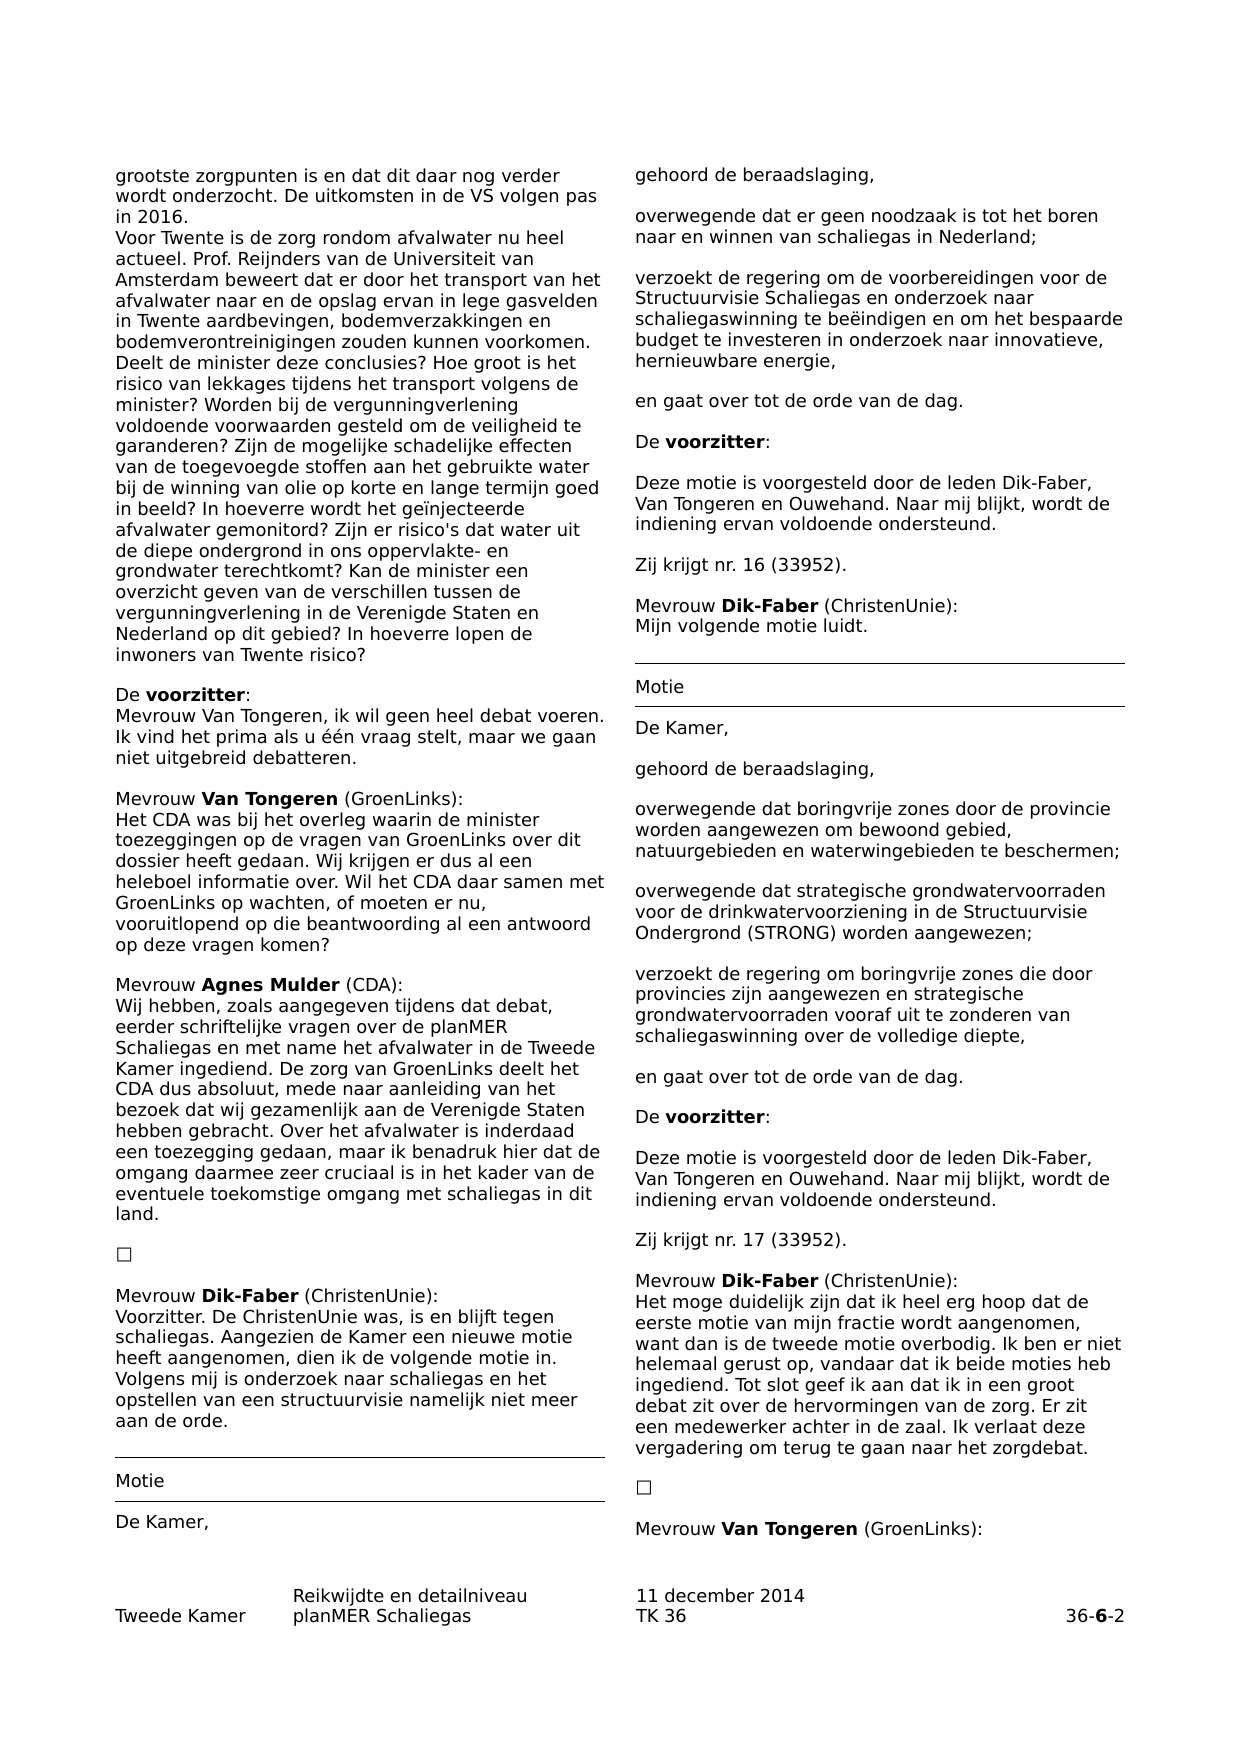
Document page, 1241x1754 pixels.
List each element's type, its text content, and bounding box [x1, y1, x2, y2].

text De voorzitter: [115, 685, 605, 706]
text ⬜ [635, 1478, 1125, 1499]
text De voorzitter: [635, 1107, 1125, 1128]
text Mevrouw Dik-Faber (ChristenUnie): [635, 596, 1125, 616]
text Mevrouw Dik-Faber (ChristenUnie): [115, 1286, 605, 1306]
text Mevrouw Van Tongeren (GroenLinks): [115, 788, 605, 809]
text gehoord de beraadslaging, [635, 165, 1125, 186]
text verzoekt de regering om de voorbereidingen voor de Structuurvisie Schaliegas en onderzoek naar schaliegaswinning te beëindigen en om het bespaarde budget te investeren in onderzoek naar innovatieve, hernieuwbare energie, [635, 267, 1125, 371]
text Zij krijgt nr. 16 (33952). [635, 555, 1125, 576]
text Voor Twente is de zorg rondom afvalwater nu heel actueel. Prof. Reijnders van de Universiteit van Amsterdam beweert dat er door het transport van het afvalwater naar en de opslag ervan in lege gasvelden in Twente aardbevingen, bodemverzakkingen en bodemverontreinigingen zouden kunnen voorkomen. Deelt de minister deze conclusies? Hoe groot is het risico van lekkages tijdens het transport volgens de minister? Worden bij de vergunningverlening voldoende voorwaarden gesteld om de veiligheid te garanderen? Zijn de mogelijke schadelijke effecten van de toegevoegde stoffen aan het gebruikte water bij de winning van olie op korte en lange termijn goed in beeld? In hoeverre wordt het geïnjecteerde afvalwater gemonitord? Zijn er risico's dat water uit de diepe ondergrond in ons oppervlakte- en grondwater terechtkomt? Kan de minister een overzicht geven van de verschillen tussen de vergunningverlening in de Verenigde Staten en Nederland op dit gebied? In hoeverre lopen de inwoners van Twente risico? [115, 228, 605, 665]
text gehoord de beraadslaging, [635, 758, 1125, 779]
text Zij krijgt nr. 17 (33952). [635, 1230, 1125, 1251]
text Mevrouw Van Tongeren, ik wil geen heel debat voeren. Ik vind het prima als u één vraag stelt, maar we gaan niet uitgebreid debatteren. [115, 706, 605, 768]
text grootste zorgpunten is en dat dit daar nog verder wordt onderzocht. De uitkomsten in de VS volgen pas in 2016. [115, 165, 605, 228]
text Deze motie is voorgesteld door de leden Dik-Faber, Van Tongeren en Ouwehand. Naar mij blijkt, wordt de indiening ervan voldoende ondersteund. [635, 473, 1125, 535]
text overwegende dat boringvrije zones door de provincie worden aangewezen om bewoond gebied, natuurgebieden en waterwingebieden te beschermen; [635, 799, 1125, 861]
text Mevrouw Van Tongeren (GroenLinks): [635, 1519, 1125, 1540]
text Deze motie is voorgesteld door de leden Dik-Faber, Van Tongeren en Ouwehand. Naar mij blijkt, wordt de indiening ervan voldoende ondersteund. [635, 1148, 1125, 1210]
text De Kamer, [115, 1512, 605, 1533]
text ⬜ [115, 1245, 605, 1266]
text De voorzitter: [635, 432, 1125, 453]
text Wij hebben, zoals aangegeven tijdens dat debat, eerder schriftelijke vragen over de planMER Schaliegas en met name het afvalwater in de Tweede Kamer ingediend. De zorg van GroenLinks deelt het CDA dus absoluut, mede naar aanleiding van het bezoek dat wij gezamenlijk aan de Verenigde Staten hebben gebracht. Over het afvalwater is inderdaad een toezegging gedaan, maar ik benadruk hier dat de omgang daarmee zeer cruciaal is in het kader van de eventuele toekomstige omgang met schaliegas in dit land. [115, 996, 605, 1225]
text verzoekt de regering om boringvrije zones die door provincies zijn aangewezen en strategische grondwatervoorraden vooraf uit te zonderen van schaliegaswinning over de volledige diepte, [635, 963, 1125, 1046]
text Mevrouw Dik-Faber (ChristenUnie): [635, 1271, 1125, 1292]
text overwegende dat strategische grondwatervoorraden voor de drinkwatervoorziening in de Structuurvisie Ondergrond (STRONG) worden aangewezen; [635, 881, 1125, 943]
text overwegende dat er geen noodzaak is tot het boren naar en winnen van schaliegas in Nederland; [635, 206, 1125, 247]
text Mevrouw Agnes Mulder (CDA): [115, 975, 605, 996]
text De Kamer, [635, 718, 1125, 738]
text Voorzitter. De ChristenUnie was, is en blijft tegen schaliegas. Aangezien de Kamer een nieuwe motie heeft aangenomen, dien ik de volgende motie in. Volgens mij is onderzoek naar schaliegas en het opstellen van een structuurvisie namelijk niet meer aan de orde. [115, 1306, 605, 1431]
text Motie [635, 677, 1125, 698]
text Motie [115, 1471, 605, 1492]
text Het CDA was bij het overleg waarin de minister toezeggingen op de vragen van GroenLinks over dit dossier heeft gedaan. Wij krijgen er dus al een heleboel informatie over. Wil het CDA daar samen met GroenLinks op wachten, of moeten er nu, vooruitlopend op die beantwoording al een antwoord op deze vragen komen? [115, 809, 605, 955]
text en gaat over tot de orde van de dag. [635, 391, 1125, 412]
text Mijn volgende motie luidt. [635, 616, 1125, 637]
text en gaat over tot de orde van de dag. [635, 1066, 1125, 1087]
text Het moge duidelijk zijn dat ik heel erg hoop dat de eerste motie van mijn fractie wordt aangenomen, want dan is de tweede motie overbodig. Ik ben er niet helemaal gerust op, vandaar dat ik beide moties heb ingediend. Tot slot geef ik aan dat ik in een groot debat zit over de hervormingen van de zorg. Er zit een medewerker achter in de zaal. Ik verlaat deze vergadering om terug te gaan naar het zorgdebat. [635, 1292, 1125, 1458]
